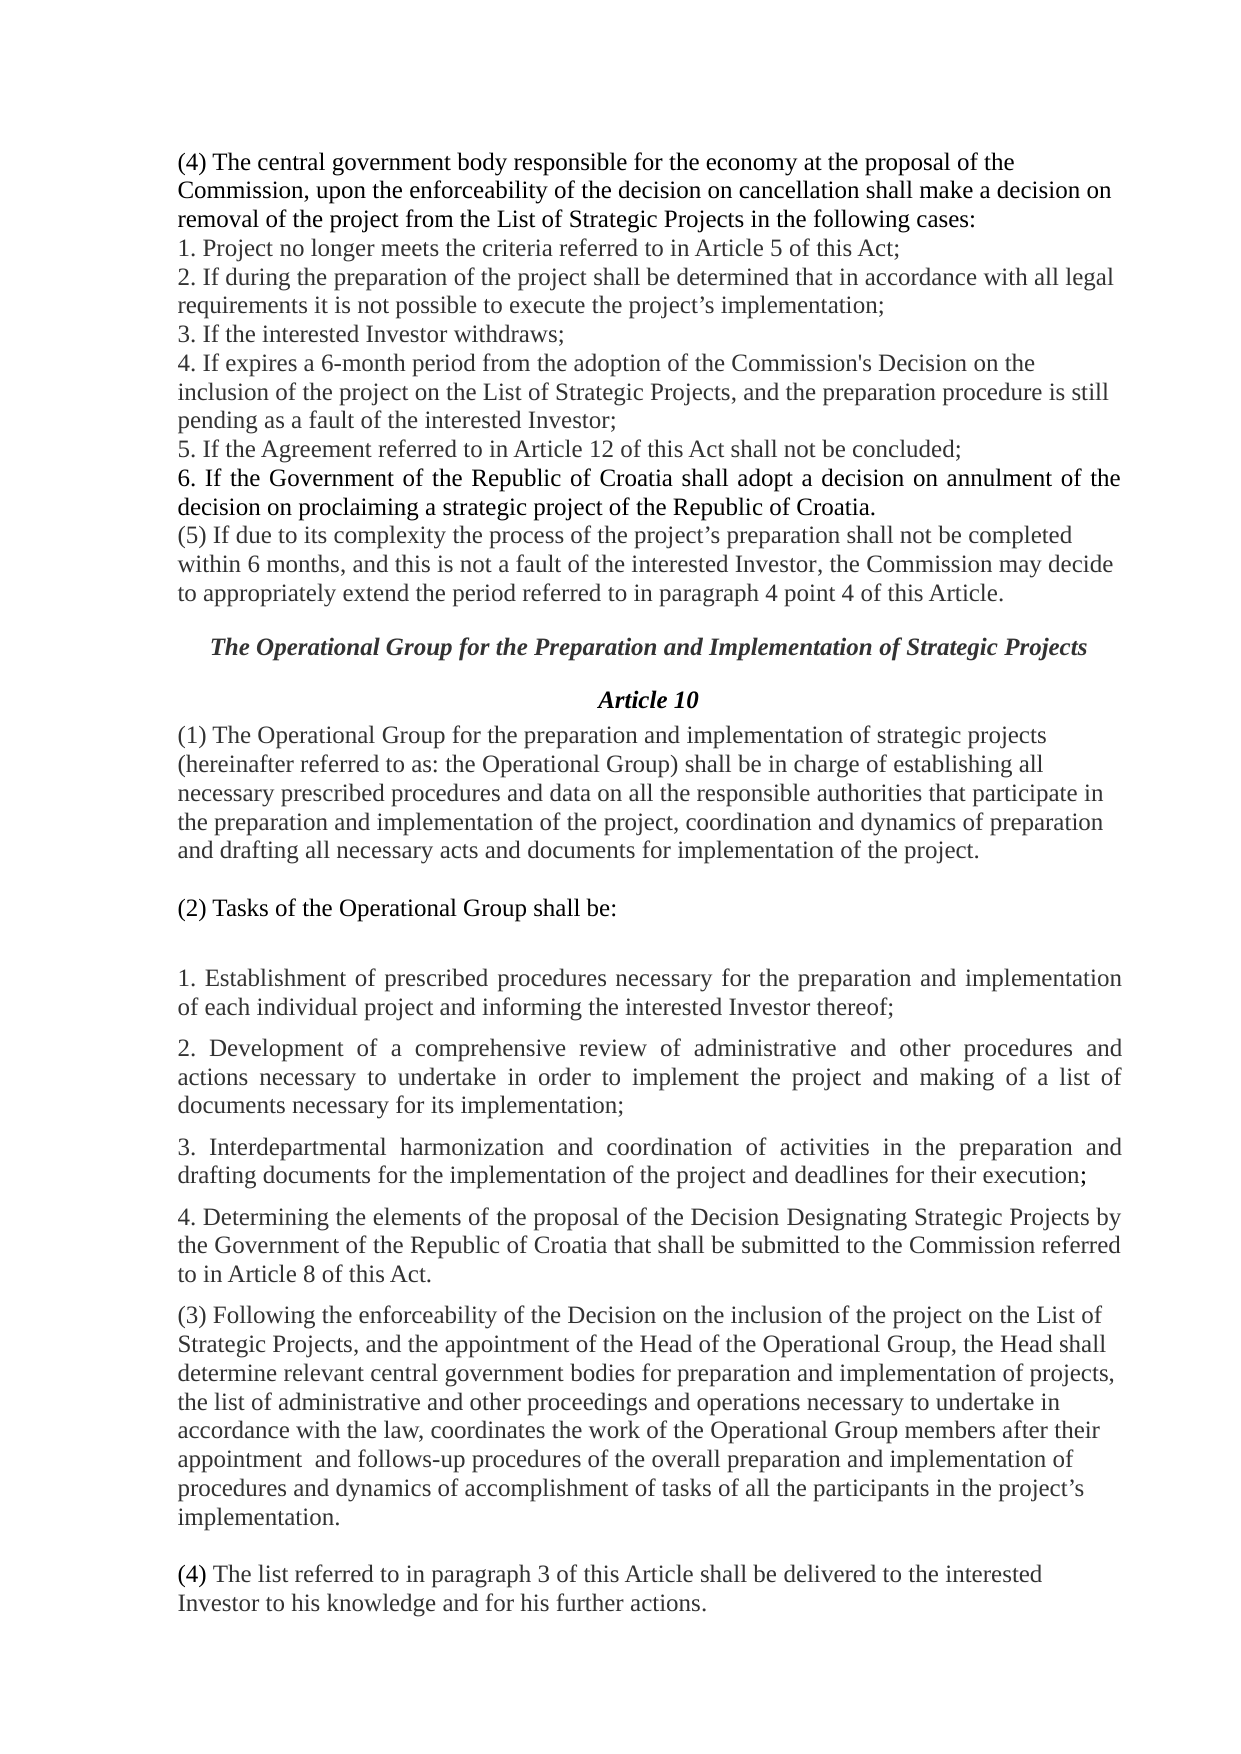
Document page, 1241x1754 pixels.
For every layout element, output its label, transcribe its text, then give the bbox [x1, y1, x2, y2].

subtitle The Operational Group for the Preparation and Implementation of Strategic Projects [177, 632, 1122, 661]
text 1. Project no longer meets the criteria referred to in Article 5 of this Act; [177, 233, 1122, 262]
text 6. If the Government of the Republic of Croatia shall adopt a decision on annulment of the decision on proclaiming a strategic project of the Republic of Croatia. [177, 463, 1122, 521]
text (4) The list referred to in paragraph 3 of this Article shall be delivered to the interested Investor to his knowledge and for his further actions. [177, 1559, 1122, 1617]
text (1) The Operational Group for the preparation and implementation of strategic projects (hereinafter referred to as: the Operational Group) shall be in charge of establishing all necessary prescribed procedures and data on all the responsible authorities that participate in the preparation and implementation of the project, coordination and dynamics of preparation and drafting all necessary acts and documents for implementation of the project. [177, 721, 1122, 864]
text 2. Development of a comprehensive review of administrative and other procedures and actions necessary to undertake in order to implement the project and making of a list of documents necessary for its implementation; [177, 1033, 1122, 1119]
text 5. If the Agreement referred to in Article 12 of this Act shall not be concluded; [177, 434, 1122, 463]
text (5) If due to its complexity the process of the project’s preparation shall not be completed within 6 months, and this is not a fault of the interested Investor, the Commission may decide to appropriately extend the period referred to in paragraph 4 point 4 of this Article. [177, 521, 1122, 607]
text (3) Following the enforceability of the Decision on the inclusion of the project on the List of Strategic Projects, and the appointment of the Head of the Operational Group, the Head shall determine relevant central government bodies for preparation and implementation of projects, the list of administrative and other proceedings and operations necessary to undertake in accordance with the law, coordinates the work of the Operational Group members after their appointment and follows-up procedures of the overall preparation and implementation of procedures and dynamics of accomplishment of tasks of all the participants in the project’s implementation. [177, 1301, 1122, 1531]
text (4) The central government body responsible for the economy at the proposal of the Commission, upon the enforceability of the decision on cancellation shall make a decision on removal of the project from the List of Strategic Projects in the following cases: [177, 147, 1122, 233]
text 1. Establishment of prescribed procedures necessary for the preparation and implementation of each individual project and informing the interested Investor thereof; [177, 963, 1122, 1021]
subtitle Article 10 [177, 686, 1122, 714]
text 3. Interdepartmental harmonization and coordination of activities in the preparation and drafting documents for the implementation of the project and deadlines for their execution; [177, 1132, 1122, 1189]
text 4. If expires a 6-month period from the adoption of the Commission's Decision on the inclusion of the project on the List of Strategic Projects, and the preparation procedure is still pending as a fault of the interested Investor; [177, 348, 1122, 434]
text (2) Tasks of the Operational Group shall be: [177, 893, 1122, 922]
text 3. If the interested Investor withdraws; [177, 319, 1122, 348]
text 4. Determining the elements of the proposal of the Decision Designating Strategic Projects by the Government of the Republic of Croatia that shall be submitted to the Commission referred to in Article 8 of this Act. [177, 1202, 1122, 1288]
text 2. If during the preparation of the project shall be determined that in accordance with all legal requirements it is not possible to execute the project’s implementation; [177, 262, 1122, 319]
